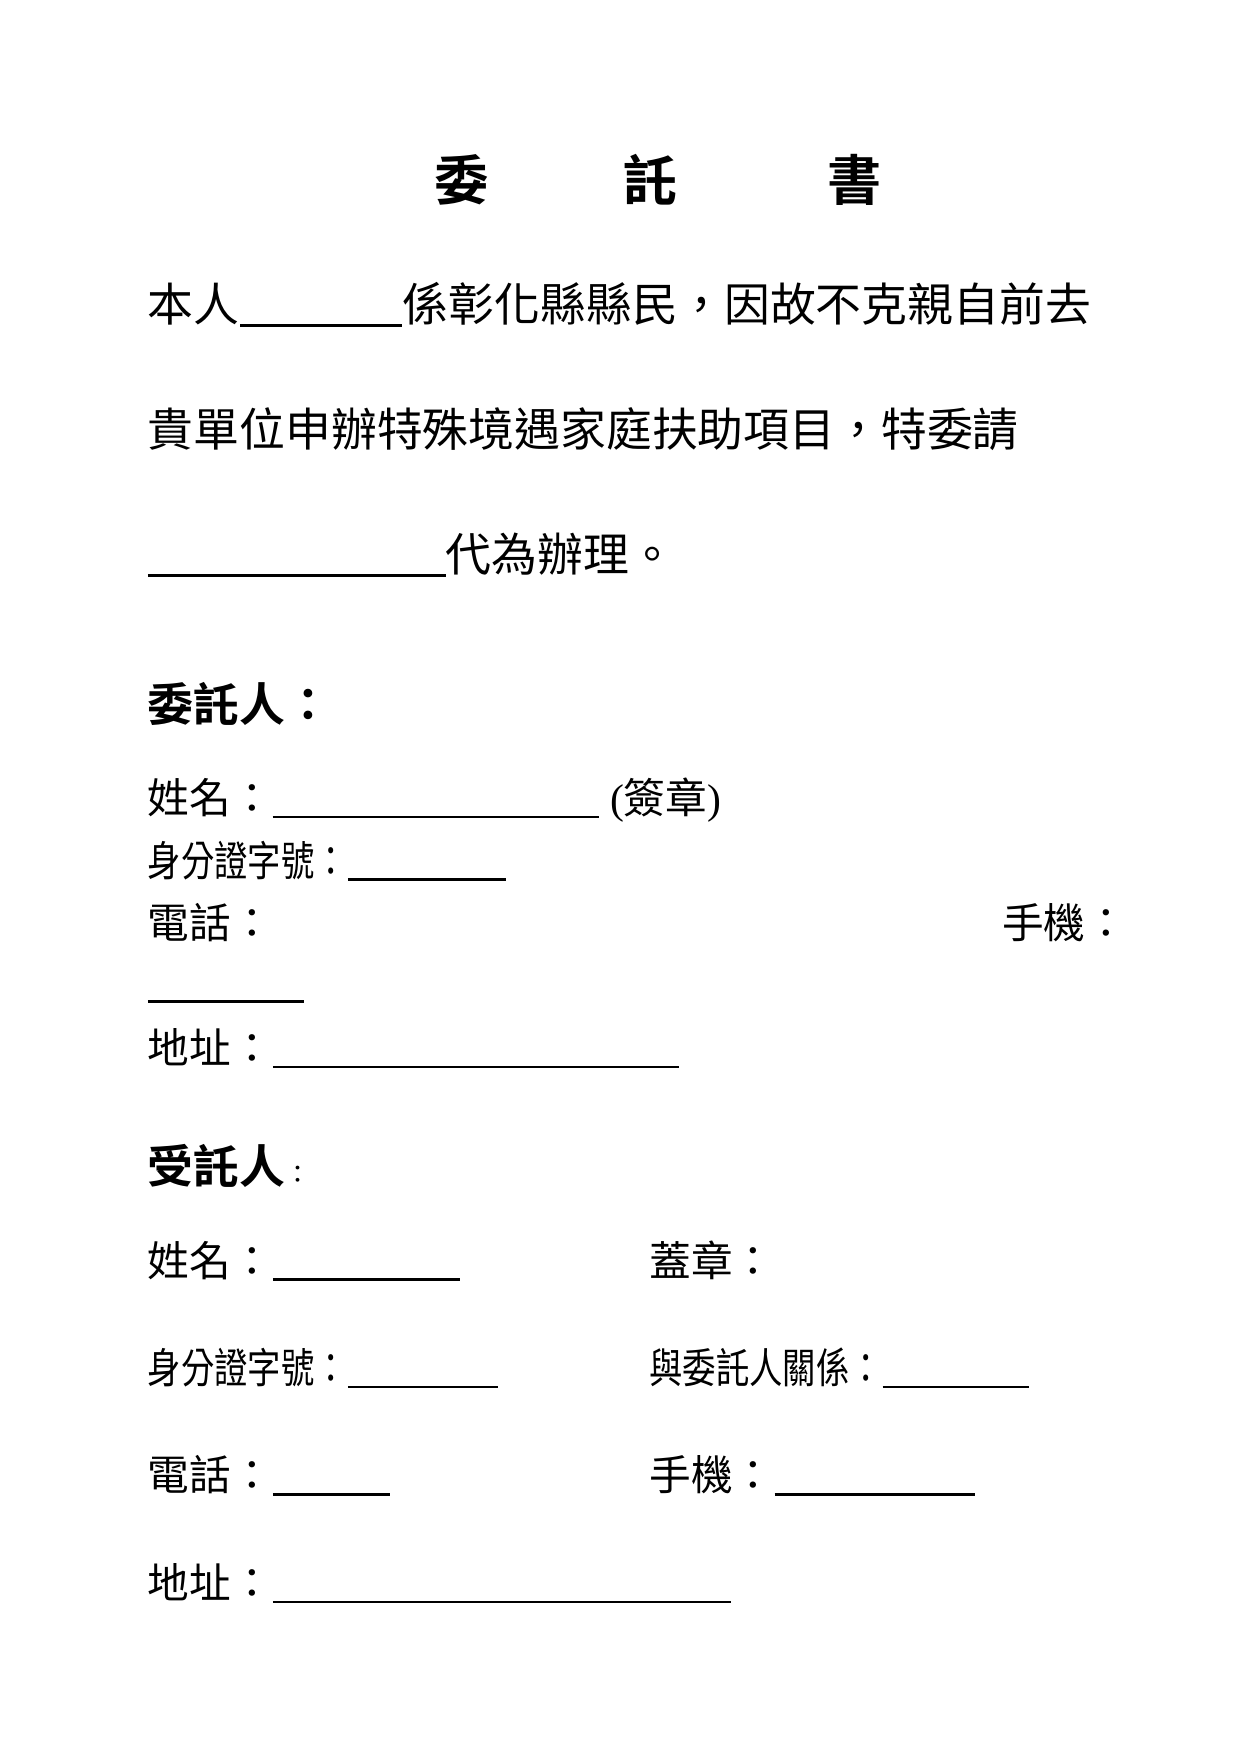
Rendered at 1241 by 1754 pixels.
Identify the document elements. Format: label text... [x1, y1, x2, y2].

text 委 託 書 [134, 104, 1181, 229]
text 委託人： [148, 629, 1092, 754]
table_cell 與委託人關係： [640, 1324, 1090, 1431]
text 地址： [148, 1004, 1092, 1066]
table_header 姓名： [145, 1216, 640, 1323]
text 姓名： (簽章) [148, 754, 1092, 816]
text 電話： 手機： [148, 879, 1092, 1004]
table_cell 電話： [145, 1431, 640, 1538]
table_cell 地址： [145, 1539, 1090, 1663]
text 代為辦理。 [148, 479, 1092, 604]
text 受託人： [148, 1091, 1092, 1216]
table_cell 手機： [640, 1431, 1090, 1538]
text 身分證字號： [148, 816, 1092, 879]
table_header 蓋章： [640, 1216, 1090, 1323]
table_cell 身分證字號： [145, 1324, 640, 1431]
text 本人 係彰化縣縣民，因故不克親自前去貴單位申辦特殊境遇家庭扶助項目，特委請 [148, 229, 1092, 479]
